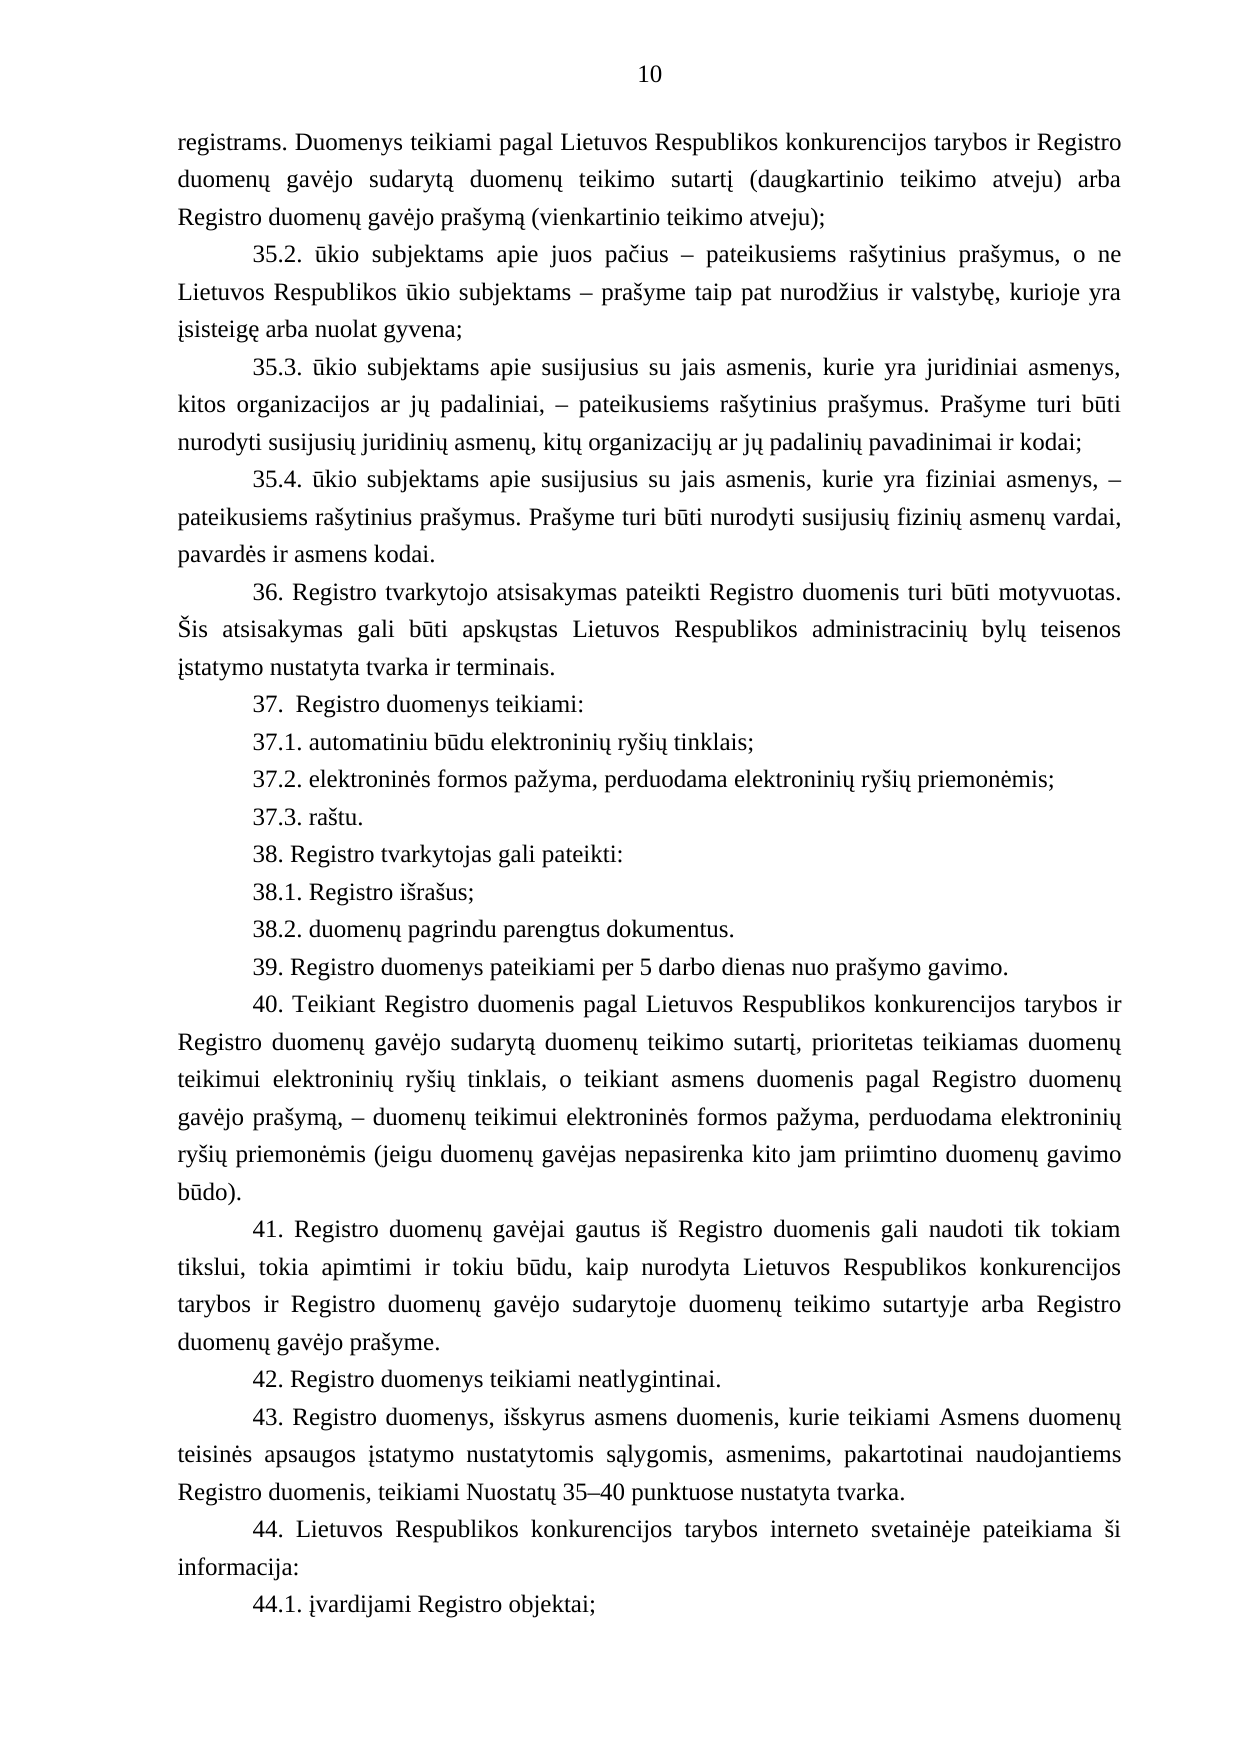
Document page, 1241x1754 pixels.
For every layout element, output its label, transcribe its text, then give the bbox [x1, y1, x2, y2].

text 38.1. Registro išrašus; [177, 868, 1122, 906]
text 38.2. duomenų pagrindu parengtus dokumentus. [177, 906, 1122, 943]
text 40. Teikiant Registro duomenis pagal Lietuvos Respublikos konkurencijos tarybos ir Registro duomenų gavėjo sudarytą duomenų teikimo sutartį, prioritetas teikiamas duomenų teikimui elektroninių ryšių tinklais, o teikiant asmens duomenis pagal Registro duomenų gavėjo prašymą, – duomenų teikimui elektroninės formos pažyma, perduodama elektroninių ryšių priemonėmis (jeigu duomenų gavėjas nepasirenka kito jam priimtino duomenų gavimo būdo). [177, 981, 1122, 1206]
text 41. Registro duomenų gavėjai gautus iš Registro duomenis gali naudoti tik tokiam tikslui, tokia apimtimi ir tokiu būdu, kaip nurodyta Lietuvos Respublikos konkurencijos tarybos ir Registro duomenų gavėjo sudarytoje duomenų teikimo sutartyje arba Registro duomenų gavėjo prašyme. [177, 1206, 1122, 1356]
text 37.1. automatiniu būdu elektroninių ryšių tinklais; [177, 718, 1122, 756]
text 39. Registro duomenys pateikiami per 5 darbo dienas nuo prašymo gavimo. [177, 943, 1122, 981]
text 36. Registro tvarkytojo atsisakymas pateikti Registro duomenis turi būti motyvuotas. Šis atsisakymas gali būti apskųstas Lietuvos Respublikos administracinių bylų teisenos įstatymo nustatyta tvarka ir terminais. [177, 568, 1122, 681]
text 37.3. raštu. [177, 793, 1122, 831]
text 44. Lietuvos Respublikos konkurencijos tarybos interneto svetainėje pateikiama ši informacija: [177, 1506, 1122, 1581]
text 35.2. ūkio subjektams apie juos pačius – pateikusiems rašytinius prašymus, o ne Lietuvos Respublikos ūkio subjektams – prašyme taip pat nurodžius ir valstybę, kurioje yra įsisteigę arba nuolat gyvena; [177, 231, 1122, 343]
text 38. Registro tvarkytojas gali pateikti: [177, 831, 1122, 868]
text 42. Registro duomenys teikiami neatlygintinai. [177, 1356, 1122, 1393]
text registrams. Duomenys teikiami pagal Lietuvos Respublikos konkurencijos tarybos ir Registro duomenų gavėjo sudarytą duomenų teikimo sutartį (daugkartinio teikimo atveju) arba Registro duomenų gavėjo prašymą (vienkartinio teikimo atveju); [177, 118, 1122, 231]
text 37. Registro duomenys teikiami: [177, 681, 1122, 718]
text 35.4. ūkio subjektams apie susijusius su jais asmenis, kurie yra fiziniai asmenys, –pateikusiems rašytinius prašymus. Prašyme turi būti nurodyti susijusių fizinių asmenų vardai, pavardės ir asmens kodai. [177, 456, 1122, 568]
text 35.3. ūkio subjektams apie susijusius su jais asmenis, kurie yra juridiniai asmenys, kitos organizacijos ar jų padaliniai, – pateikusiems rašytinius prašymus. Prašyme turi būti nurodyti susijusių juridinių asmenų, kitų organizacijų ar jų padalinių pavadinimai ir kodai; [177, 343, 1122, 456]
text 43. Registro duomenys, išskyrus asmens duomenis, kurie teikiami Asmens duomenų teisinės apsaugos įstatymo nustatytomis sąlygomis, asmenims, pakartotinai naudojantiems Registro duomenis, teikiami Nuostatų 35–40 punktuose nustatyta tvarka. [177, 1393, 1122, 1506]
text 37.2. elektroninės formos pažyma, perduodama elektroninių ryšių priemonėmis; [177, 756, 1122, 793]
text 44.1. įvardijami Registro objektai; [177, 1581, 1122, 1618]
